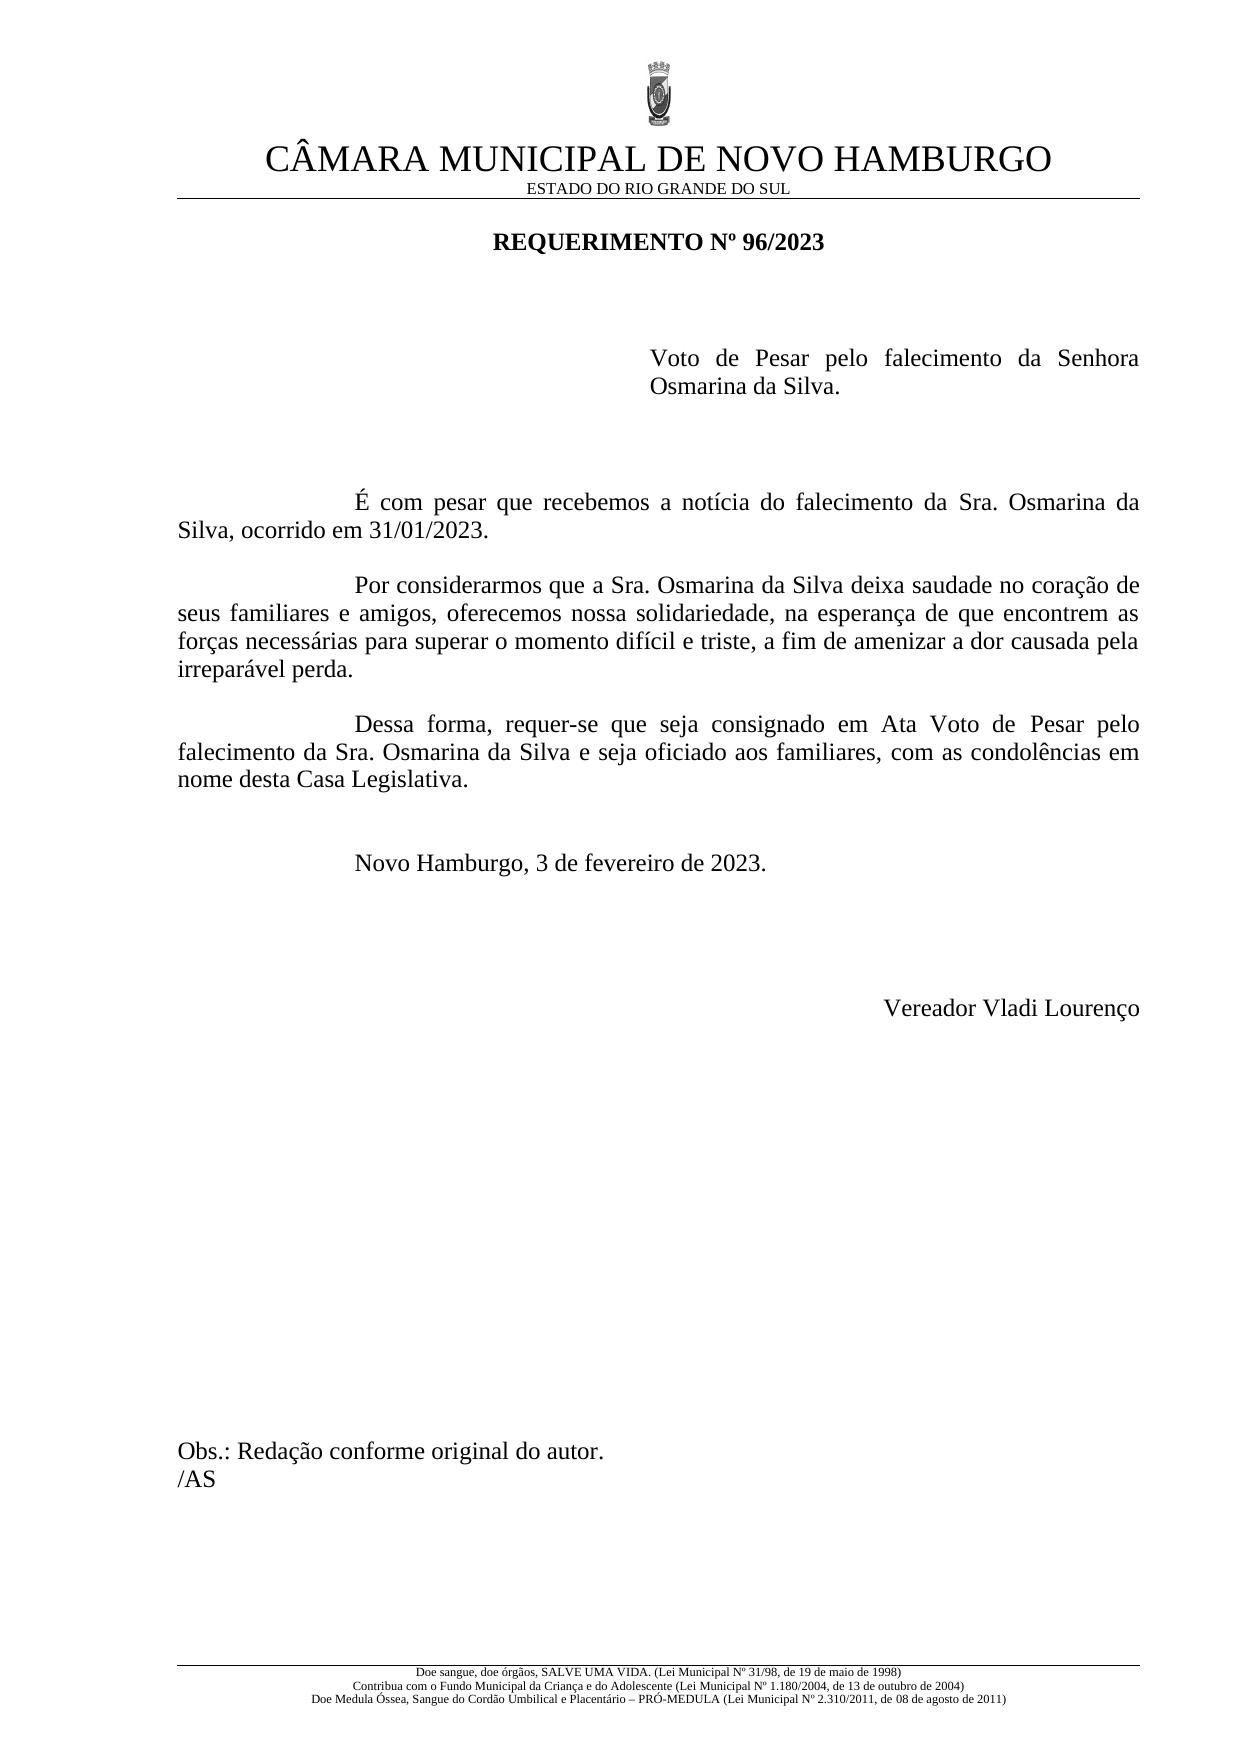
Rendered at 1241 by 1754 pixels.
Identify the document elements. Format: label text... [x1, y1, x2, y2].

text Dessa forma, requer-se que seja consignado em Ata Voto de Pesar pelo falecimento da Sra. Osmarina da Silva e seja oficiado aos familiares, com as condolências em nome desta Casa Legislativa. [177, 710, 1140, 793]
text Obs.: Redação conforme original do autor. [177, 1437, 1140, 1465]
text Voto de Pesar pelo falecimento da Senhora Osmarina da Silva. [649, 344, 1140, 400]
text REQUERIMENTO Nº 96/2023 [177, 228, 1140, 256]
text Novo Hamburgo, 3 de fevereiro de 2023. [177, 849, 1140, 876]
text É com pesar que recebemos a notícia do falecimento da Sra. Osmarina da Silva, ocorrido em 31/01/2023. [177, 488, 1140, 544]
text /AS [177, 1465, 1140, 1493]
text Vereador Vladi Lourenço [177, 994, 1140, 1022]
text Por considerarmos que a Sra. Osmarina da Silva deixa saudade no coração de seus familiares e amigos, oferecemos nossa solidariedade, na esperança de que encontrem as forças necessárias para superar o momento difícil e triste, a fim de amenizar a dor causada pela irreparável perda. [177, 572, 1140, 682]
